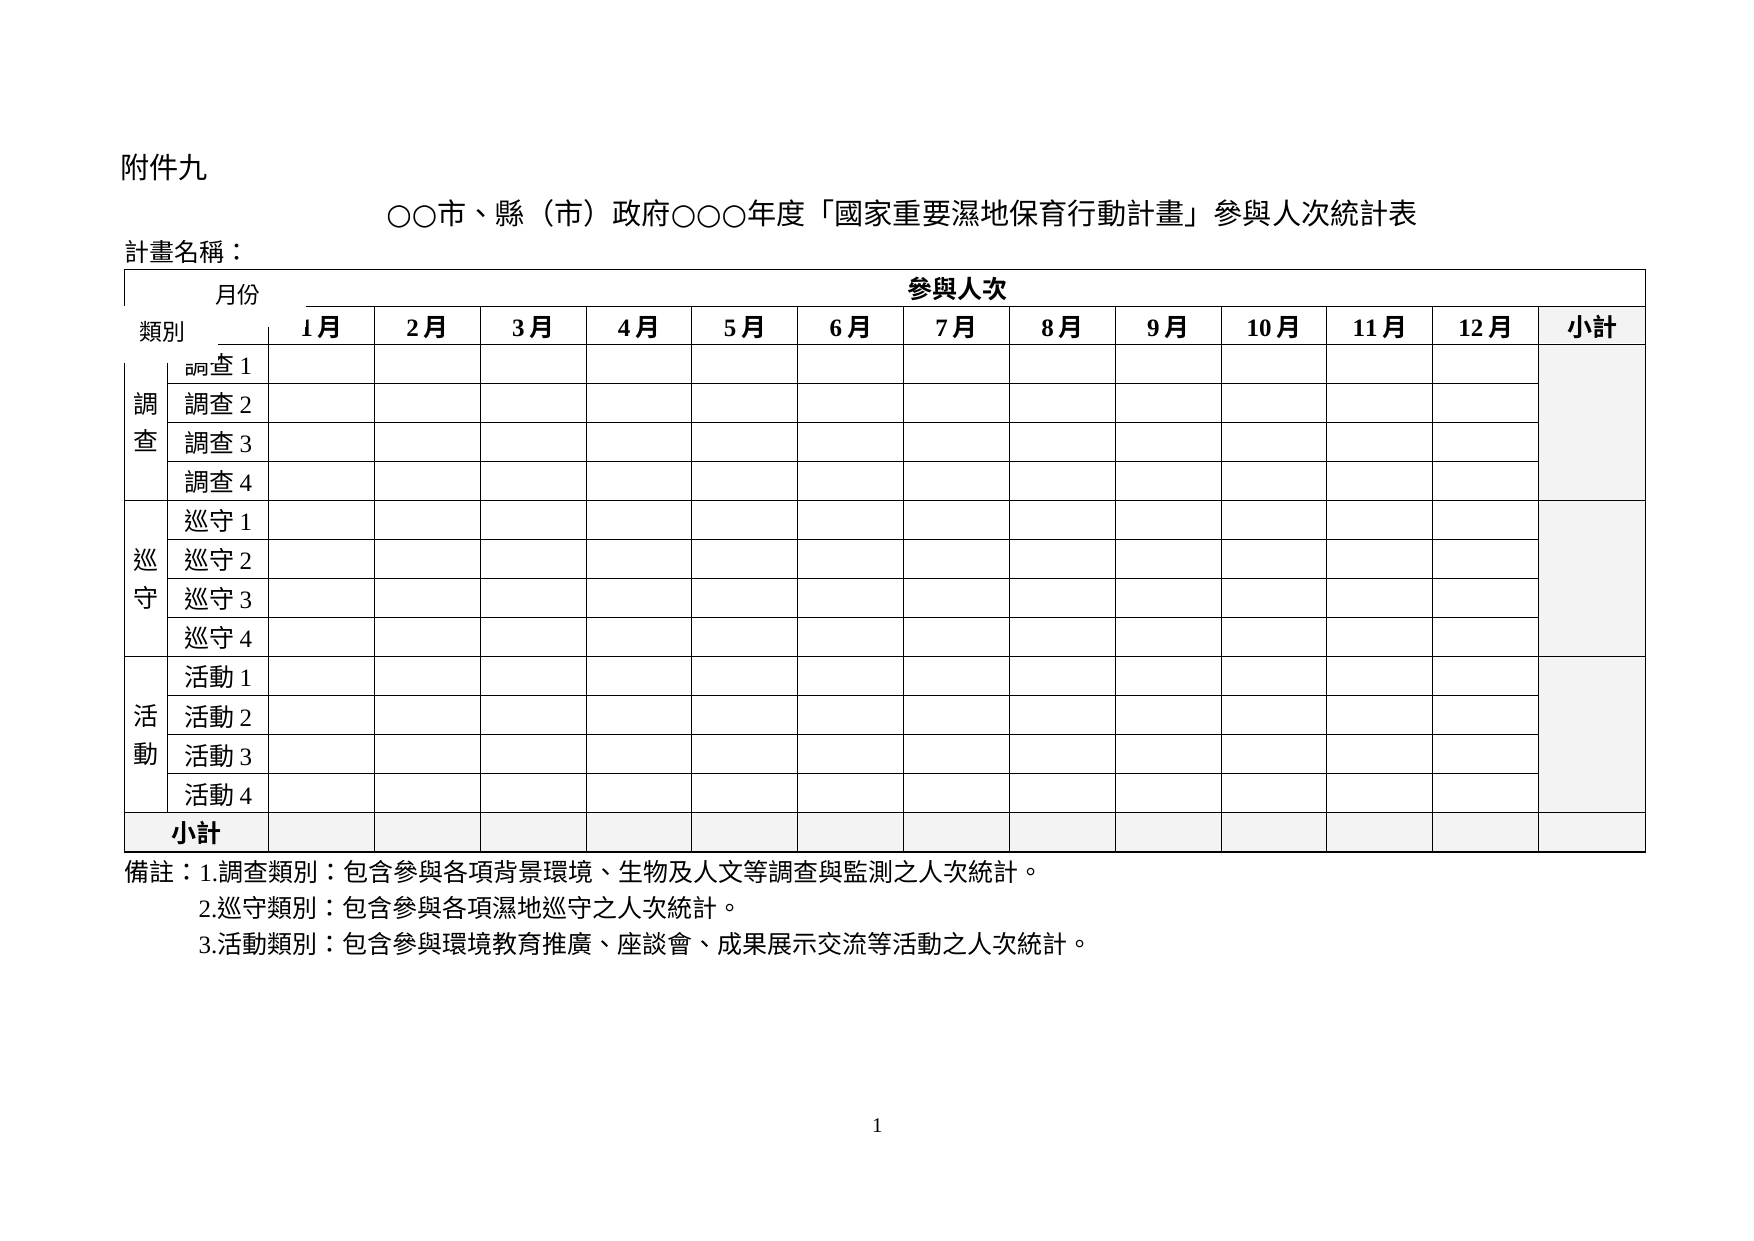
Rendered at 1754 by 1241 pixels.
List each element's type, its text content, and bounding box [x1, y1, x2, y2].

table_cell [587, 813, 691, 851]
table_cell [375, 501, 480, 539]
table_cell [587, 735, 691, 773]
table_cell 5月 [692, 307, 797, 343]
table_cell [375, 345, 480, 383]
table_cell [1116, 423, 1221, 461]
table_cell [1116, 462, 1221, 500]
table_cell [1433, 735, 1538, 773]
table_cell 8月 [1010, 307, 1115, 343]
table_cell [1433, 384, 1538, 422]
text 月份 [215, 277, 290, 311]
table_cell [587, 345, 691, 383]
table_cell [481, 540, 586, 578]
table_cell 小計 [125, 813, 268, 851]
table_cell [904, 618, 1009, 656]
table_cell [904, 384, 1009, 422]
table_cell [587, 579, 691, 617]
table_cell [1116, 579, 1221, 617]
table_header [124, 270, 268, 363]
table_cell [375, 657, 480, 695]
table_cell [692, 774, 797, 812]
table_cell [904, 696, 1009, 734]
table_cell [1116, 345, 1221, 383]
table_cell [269, 462, 374, 500]
table_cell [481, 696, 586, 734]
table_cell [1222, 462, 1326, 500]
table_cell [269, 696, 374, 734]
table_cell [1010, 579, 1115, 617]
table_cell [1327, 696, 1432, 734]
text 3.活動類別：包含參與環境教育推廣、座談會、成果展示交流等活動之人次統計。 [198, 925, 1630, 961]
table_cell [269, 813, 374, 851]
table_cell [692, 579, 797, 617]
table_cell [1327, 813, 1432, 851]
table_cell [1327, 462, 1432, 500]
table_cell [1010, 462, 1115, 500]
table_cell [798, 735, 903, 773]
table_cell [904, 462, 1009, 500]
table_cell [1222, 579, 1326, 617]
table_cell [1116, 813, 1221, 851]
table_cell [1116, 774, 1221, 812]
table_cell [692, 423, 797, 461]
table_cell [481, 813, 586, 851]
table_cell [1222, 345, 1326, 383]
table_cell [1010, 423, 1115, 461]
table_cell 7月 [904, 307, 1009, 343]
table_cell [1327, 540, 1432, 578]
text 附件九 [120, 144, 240, 187]
table_cell [798, 618, 903, 656]
table_cell 巡守1 [168, 501, 268, 539]
table_cell [587, 618, 691, 656]
table_cell [798, 696, 903, 734]
text 備註：1.調查類別：包含參與各項背景環境、生物及人文等調查與監測之人次統計。 [124, 853, 1630, 889]
text 2.巡守類別：包含參與各項濕地巡守之人次統計。 [198, 889, 1630, 925]
table_cell [692, 501, 797, 539]
table_cell 2月 [375, 307, 480, 343]
table_cell [1116, 540, 1221, 578]
table_cell [481, 501, 586, 539]
table_cell [481, 657, 586, 695]
table_cell 活動4 [168, 774, 268, 812]
table_cell [1010, 345, 1115, 383]
table_cell [587, 540, 691, 578]
table_cell [1327, 657, 1432, 695]
table_cell [1327, 501, 1432, 539]
table_cell [1222, 696, 1326, 734]
table_cell [798, 423, 903, 461]
table_cell 11月 [1327, 307, 1432, 343]
table_cell [692, 735, 797, 773]
table_cell [375, 423, 480, 461]
table_cell [692, 540, 797, 578]
table_cell [269, 774, 374, 812]
table_cell [692, 696, 797, 734]
table_cell 調 查 [125, 363, 167, 500]
table_cell 調查4 [168, 462, 268, 500]
table_cell 活 動 [125, 657, 167, 812]
text ○○市、縣（市）政府○○○年度「國家重要濕地保育行動計畫」參與人次統計表 [105, 137, 1630, 233]
table_cell [904, 735, 1009, 773]
table_cell [1433, 423, 1538, 461]
table_cell [692, 462, 797, 500]
table_cell [1116, 618, 1221, 656]
table_cell [692, 384, 797, 422]
table_cell [375, 735, 480, 773]
table_cell [481, 774, 586, 812]
table_cell [1433, 345, 1538, 383]
table_cell [1010, 657, 1115, 695]
table_cell [587, 501, 691, 539]
table_cell [1327, 345, 1432, 383]
table_cell 活動2 [168, 696, 268, 734]
table_cell [481, 579, 586, 617]
table_cell [1327, 423, 1432, 461]
table_cell [798, 540, 903, 578]
table_cell 調查1 [168, 345, 268, 383]
table_cell [798, 579, 903, 617]
table_cell [269, 345, 374, 383]
table_cell 3月 [481, 307, 586, 343]
table_cell [1327, 735, 1432, 773]
table_cell [798, 657, 903, 695]
table_cell [587, 774, 691, 812]
table_cell [1010, 384, 1115, 422]
table_cell [1433, 540, 1538, 578]
table_cell [904, 657, 1009, 695]
table_header 參與人次 [306, 270, 1645, 306]
table_cell [1222, 735, 1326, 773]
text 計畫名稱： [124, 233, 1630, 269]
table_cell [1010, 696, 1115, 734]
table_cell [904, 813, 1009, 851]
table_cell 12月 [1433, 307, 1538, 343]
table_cell [1433, 813, 1538, 851]
table_cell [375, 696, 480, 734]
table_cell 9月 [1116, 307, 1221, 343]
table_cell 巡守2 [168, 540, 268, 578]
table_cell [904, 501, 1009, 539]
table_cell [692, 345, 797, 383]
table_cell [1222, 423, 1326, 461]
table_cell 6月 [798, 307, 903, 343]
table_cell [798, 774, 903, 812]
table_cell [481, 735, 586, 773]
table_cell [1433, 501, 1538, 539]
table_cell [1222, 813, 1326, 851]
table_cell [1539, 813, 1645, 851]
table_cell [798, 345, 903, 383]
table_cell [1010, 735, 1115, 773]
table_cell [1222, 774, 1326, 812]
table_cell [375, 384, 480, 422]
table_cell [375, 462, 480, 500]
table_cell [269, 618, 374, 656]
table_cell [798, 384, 903, 422]
table_cell [1539, 657, 1645, 812]
table_cell [269, 735, 374, 773]
table_cell [1433, 696, 1538, 734]
table_cell [375, 813, 480, 851]
table_cell [1010, 774, 1115, 812]
table_cell [269, 540, 374, 578]
table_cell [587, 462, 691, 500]
table_cell [904, 423, 1009, 461]
table_cell [904, 345, 1009, 383]
table_cell [481, 462, 586, 500]
table_cell [1433, 657, 1538, 695]
table_cell 巡 守 [125, 501, 167, 656]
table_cell 活動1 [168, 657, 268, 695]
table_cell [481, 423, 586, 461]
table_cell [481, 384, 586, 422]
table_cell [1327, 579, 1432, 617]
table_cell [1116, 735, 1221, 773]
table_cell [904, 774, 1009, 812]
text 計畫名稱： [199, 270, 306, 327]
table_cell [1433, 774, 1538, 812]
table_cell [1116, 384, 1221, 422]
table_cell [375, 579, 480, 617]
table_cell [269, 384, 374, 422]
table_cell [692, 813, 797, 851]
table_cell [1327, 384, 1432, 422]
table_cell [798, 501, 903, 539]
table_cell [692, 618, 797, 656]
table_cell [1222, 501, 1326, 539]
table_cell [587, 657, 691, 695]
table_cell 巡守3 [168, 579, 268, 617]
table_cell [1433, 618, 1538, 656]
table_cell 10月 [1222, 307, 1326, 343]
table_cell [269, 579, 374, 617]
table_cell [1116, 657, 1221, 695]
table_cell [1010, 540, 1115, 578]
table_cell [798, 813, 903, 851]
table_cell [1539, 501, 1645, 656]
table_cell [798, 462, 903, 500]
table_cell 巡守4 [168, 618, 268, 656]
table_cell [692, 657, 797, 695]
table_cell [1327, 774, 1432, 812]
table_cell 4月 [587, 307, 691, 343]
table_cell [375, 774, 480, 812]
table_cell [1116, 696, 1221, 734]
table_cell 調查2 [168, 384, 268, 422]
table_cell [587, 423, 691, 461]
table_cell [375, 618, 480, 656]
table_cell [1222, 540, 1326, 578]
table_cell [587, 696, 691, 734]
table_cell [1433, 462, 1538, 500]
table_cell [269, 657, 374, 695]
table_cell [481, 618, 586, 656]
table_cell [587, 384, 691, 422]
table_cell 小計 [1539, 307, 1645, 343]
table_cell [1433, 579, 1538, 617]
table_cell [904, 540, 1009, 578]
table_cell [904, 579, 1009, 617]
table_cell [1116, 501, 1221, 539]
table_cell [375, 540, 480, 578]
table_cell [1222, 657, 1326, 695]
table_cell 活動3 [168, 735, 268, 773]
table_cell 1月 [269, 307, 374, 343]
table_cell [1327, 618, 1432, 656]
table_cell [1222, 618, 1326, 656]
table_cell [269, 423, 374, 461]
table_cell [1010, 501, 1115, 539]
table_cell [1222, 384, 1326, 422]
table_cell [1010, 618, 1115, 656]
table_cell 調查3 [168, 423, 268, 461]
table_cell [1539, 345, 1645, 500]
table_cell [1010, 813, 1115, 851]
table_cell [269, 501, 374, 539]
table_cell [481, 345, 586, 383]
